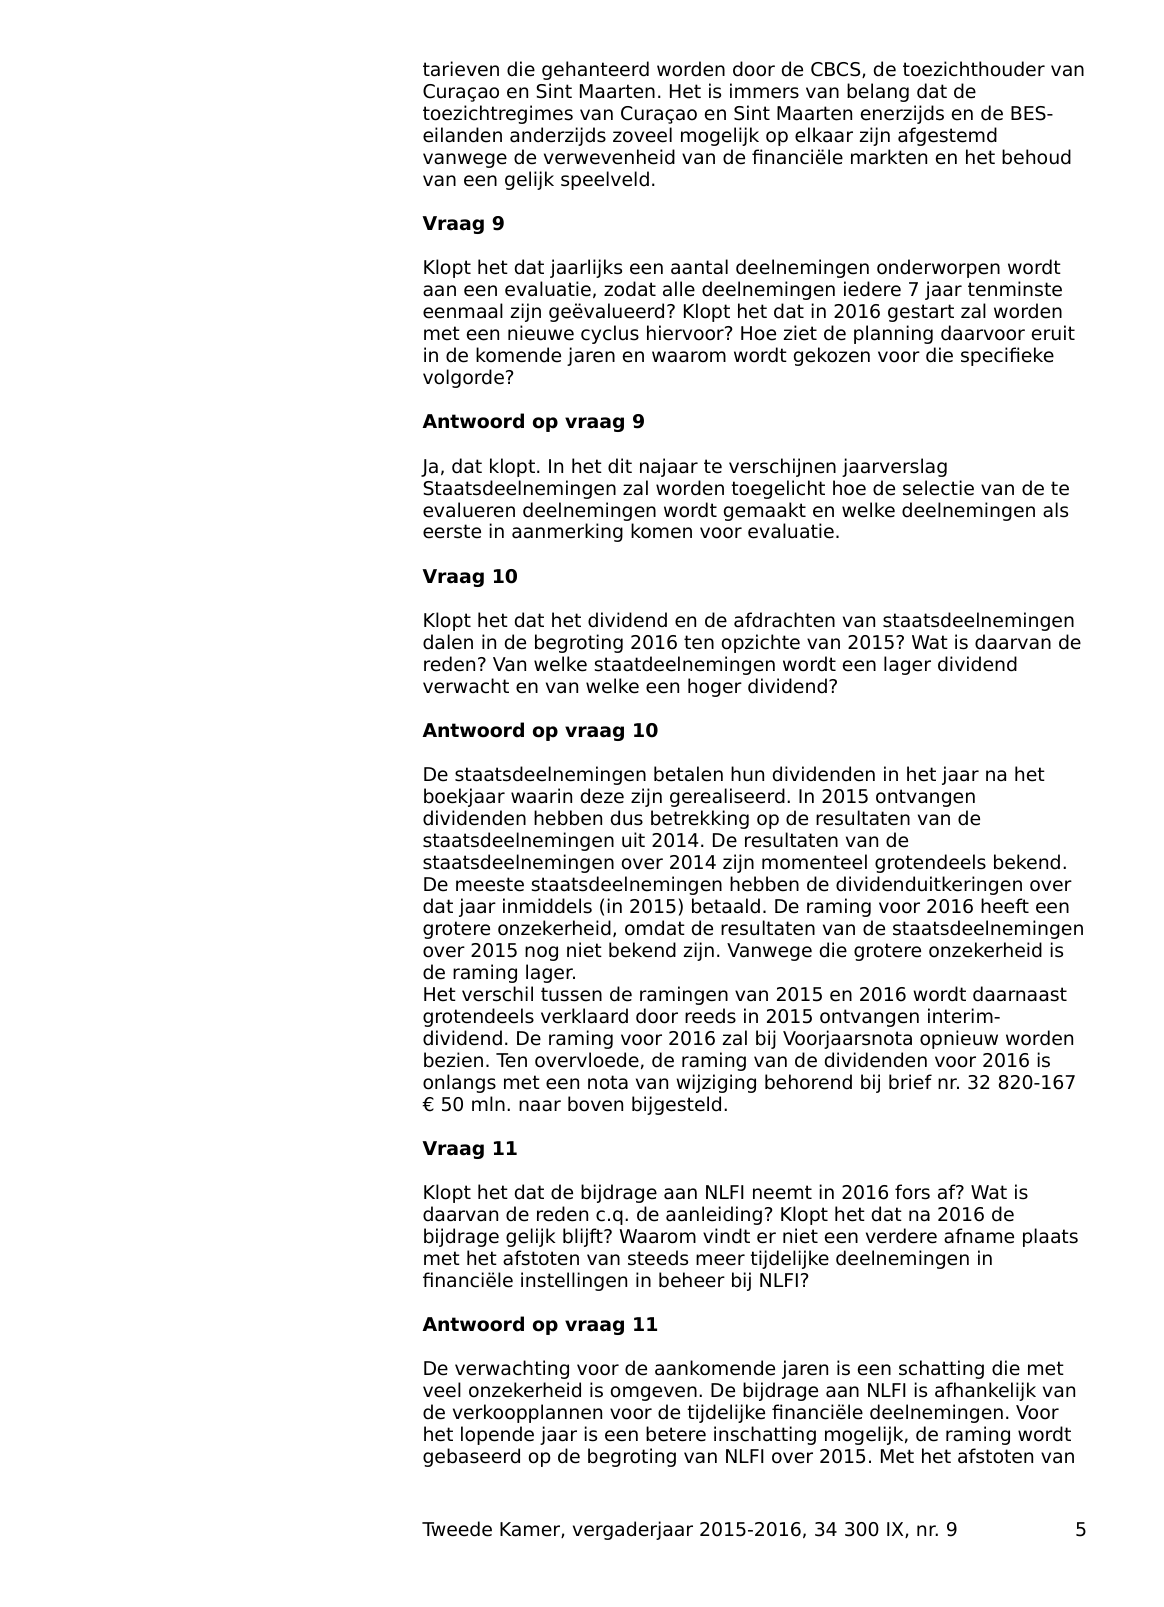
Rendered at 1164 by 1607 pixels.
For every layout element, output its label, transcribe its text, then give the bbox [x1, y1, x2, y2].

subtitle Antwoord op vraag 10 [422, 720, 1087, 742]
subtitle Vraag 10 [422, 566, 1087, 588]
text Klopt het dat het dividend en de afdrachten van staatsdeelnemingen dalen in de begroting 2016 ten opzichte van 2015? Wat is daarvan de reden? Van welke staatdeelnemingen wordt een lager dividend verwacht en van welke een hoger dividend? [422, 610, 1087, 698]
text Klopt het dat jaarlijks een aantal deelnemingen onderworpen wordt aan een evaluatie, zodat alle deelnemingen iedere 7 jaar tenminste eenmaal zijn geëvalueerd? Klopt het dat in 2016 gestart zal worden met een nieuwe cyclus hiervoor? Hoe ziet de planning daarvoor eruit in de komende jaren en waarom wordt gekozen voor die specifieke volgorde? [422, 257, 1087, 389]
text Ja, dat klopt. In het dit najaar te verschijnen jaarverslag Staatsdeelnemingen zal worden toegelicht hoe de selectie van de te evalueren deelnemingen wordt gemaakt en welke deelnemingen als eerste in aanmerking komen voor evaluatie. [422, 456, 1087, 543]
text Het verschil tussen de ramingen van 2015 en 2016 wordt daarnaast grotendeels verklaard door reeds in 2015 ontvangen interim-dividend. De raming voor 2016 zal bij Voorjaarsnota opnieuw worden bezien. Ten overvloede, de raming van de dividenden voor 2016 is onlangs met een nota van wijziging behorend bij brief nr. 32 820-167 € 50 mln. naar boven bijgesteld. [422, 984, 1087, 1116]
subtitle Vraag 11 [422, 1138, 1087, 1160]
text De verwachting voor de aankomende jaren is een schatting die met veel onzekerheid is omgeven. De bijdrage aan NLFI is afhankelijk van de verkoopplannen voor de tijdelijke financiële deelnemingen. Voor het lopende jaar is een betere inschatting mogelijk, de raming wordt gebaseerd op de begroting van NLFI over 2015. Met het afstoten van [422, 1358, 1087, 1468]
text tarieven die gehanteerd worden door de CBCS, de toezichthouder van Curaçao en Sint Maarten. Het is immers van belang dat de toezichtregimes van Curaçao en Sint Maarten enerzijds en de BES-eilanden anderzijds zoveel mogelijk op elkaar zijn afgestemd vanwege de verwevenheid van de financiële markten en het behoud van een gelijk speelveld. [422, 59, 1087, 191]
text Klopt het dat de bijdrage aan NLFI neemt in 2016 fors af? Wat is daarvan de reden c.q. de aanleiding? Klopt het dat na 2016 de bijdrage gelijk blijft? Waarom vindt er niet een verdere afname plaats met het afstoten van steeds meer tijdelijke deelnemingen in financiële instellingen in beheer bij NLFI? [422, 1182, 1087, 1292]
text De staatsdeelnemingen betalen hun dividenden in het jaar na het boekjaar waarin deze zijn gerealiseerd. In 2015 ontvangen dividenden hebben dus betrekking op de resultaten van de staatsdeelnemingen uit 2014. De resultaten van de staatsdeelnemingen over 2014 zijn momenteel grotendeels bekend. De meeste staatsdeelnemingen hebben de dividenduitkeringen over dat jaar inmiddels (in 2015) betaald. De raming voor 2016 heeft een grotere onzekerheid, omdat de resultaten van de staatsdeelnemingen over 2015 nog niet bekend zijn. Vanwege die grotere onzekerheid is de raming lager. [422, 764, 1087, 984]
subtitle Antwoord op vraag 11 [422, 1314, 1087, 1336]
subtitle Antwoord op vraag 9 [422, 411, 1087, 433]
subtitle Vraag 9 [422, 213, 1087, 235]
